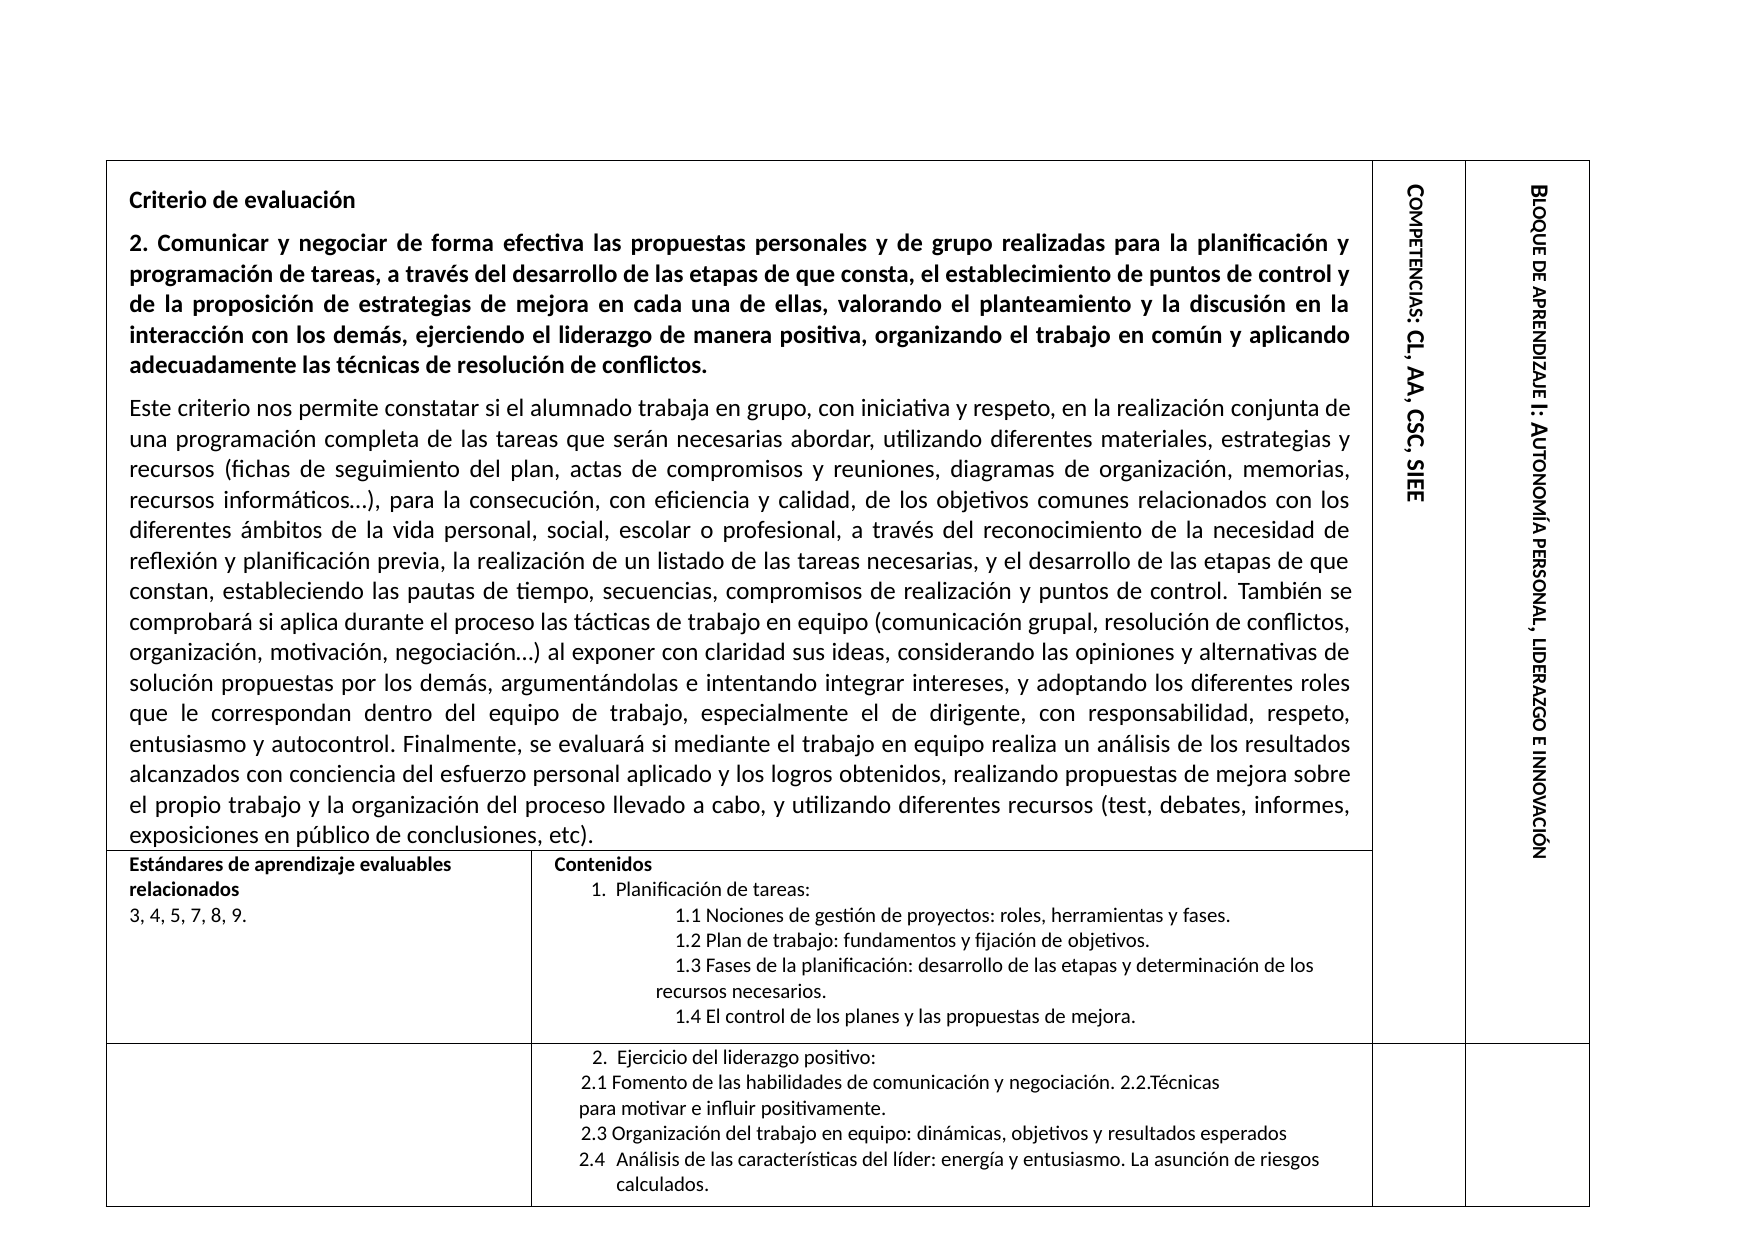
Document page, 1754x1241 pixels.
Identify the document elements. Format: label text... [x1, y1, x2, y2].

table_cell [1373, 1044, 1465, 1206]
table_header COMPETENCIAS: CL, AA, CSC, SIEE [1373, 161, 1465, 1043]
table_cell [107, 1044, 531, 1206]
table_cell Ejercicio del liderazgo positivo: 2.1 Fomento de las habilidades de comunicación y negociación. 2.2.Técnicas para motivar e influir positivamente. 2.3 Organización del trabajo en equipo: dinámicas, objetivos y resultados esperados Análisis de las características del líder: energía y entusiasmo. La asunción de riesgos calculados. [532, 1044, 1372, 1206]
table_cell Estándares de aprendizaje evaluables relacionados 3, 4, 5, 7, 8, 9. [107, 851, 531, 1043]
table_cell [1466, 1044, 1589, 1206]
table_header Criterio de evaluación 2. Comunicar y negociar de forma efectiva las propuestas personales y de grupo realizadas para la planificación y programación de tareas, a través del desarrollo de las etapas de que consta, el establecimiento de puntos de control y de la proposición de estrategias de mejora en cada una de ellas, valorando el planteamiento y la discusión en la interacción con los demás, ejerciendo el liderazgo de manera positiva, organizando el trabajo en común y aplicando adecuadamente las técnicas de resolución de conflictos. Este criterio nos permite constatar si el alumnado trabaja en grupo, con iniciativa y respeto, en la realización conjunta de una programación completa de las tareas que serán necesarias abordar, utilizando diferentes materiales, estrategias y recursos (fichas de seguimiento del plan, actas de compromisos y reuniones, diagramas de organización, memorias, recursos informáticos…), para la consecución, con eficiencia y calidad, de los objetivos comunes relacionados con los diferentes ámbitos de la vida personal, social, escolar o profesional, a través del reconocimiento de la necesidad de reflexión y planificación previa, la realización de un listado de las tareas necesarias, y el desarrollo de las etapas de que constan, estableciendo las pautas de tiempo, secuencias, compromisos de realización y puntos de control. También se comprobará si aplica durante el proceso las tácticas de trabajo en equipo (comunicación grupal, resolución de conflictos, organización, motivación, negociación…) al exponer con claridad sus ideas, considerando las opiniones y alternativas de solución propuestas por los demás, argumentándolas e intentando integrar intereses, y adoptando los diferentes roles que le correspondan dentro del equipo de trabajo, especialmente el de dirigente, con responsabilidad, respeto, entusiasmo y autocontrol. Finalmente, se evaluará si mediante el trabajo en equipo realiza un análisis de los resultados alcanzados con conciencia del esfuerzo personal aplicado y los logros obtenidos, realizando propuestas de mejora sobre el propio trabajo y la organización del proceso llevado a cabo, y utilizando diferentes recursos (test, debates, informes, exposiciones en público de conclusiones, etc). [107, 161, 1372, 850]
table_cell Contenidos Planificación de tareas: 1.1 Nociones de gestión de proyectos: roles, herramientas y fases. 1.2 Plan de trabajo: fundamentos y fijación de objetivos. 1.3 Fases de la planificación: desarrollo de las etapas y determinación de los recursos necesarios. 1.4 El control de los planes y las propuestas de mejora. [532, 851, 1372, 1043]
table_header BLOQUE DE APRENDIZAJE I: AUTONOMÍA PERSONAL, LIDERAZGO E INNOVACIÓN [1466, 161, 1589, 1043]
